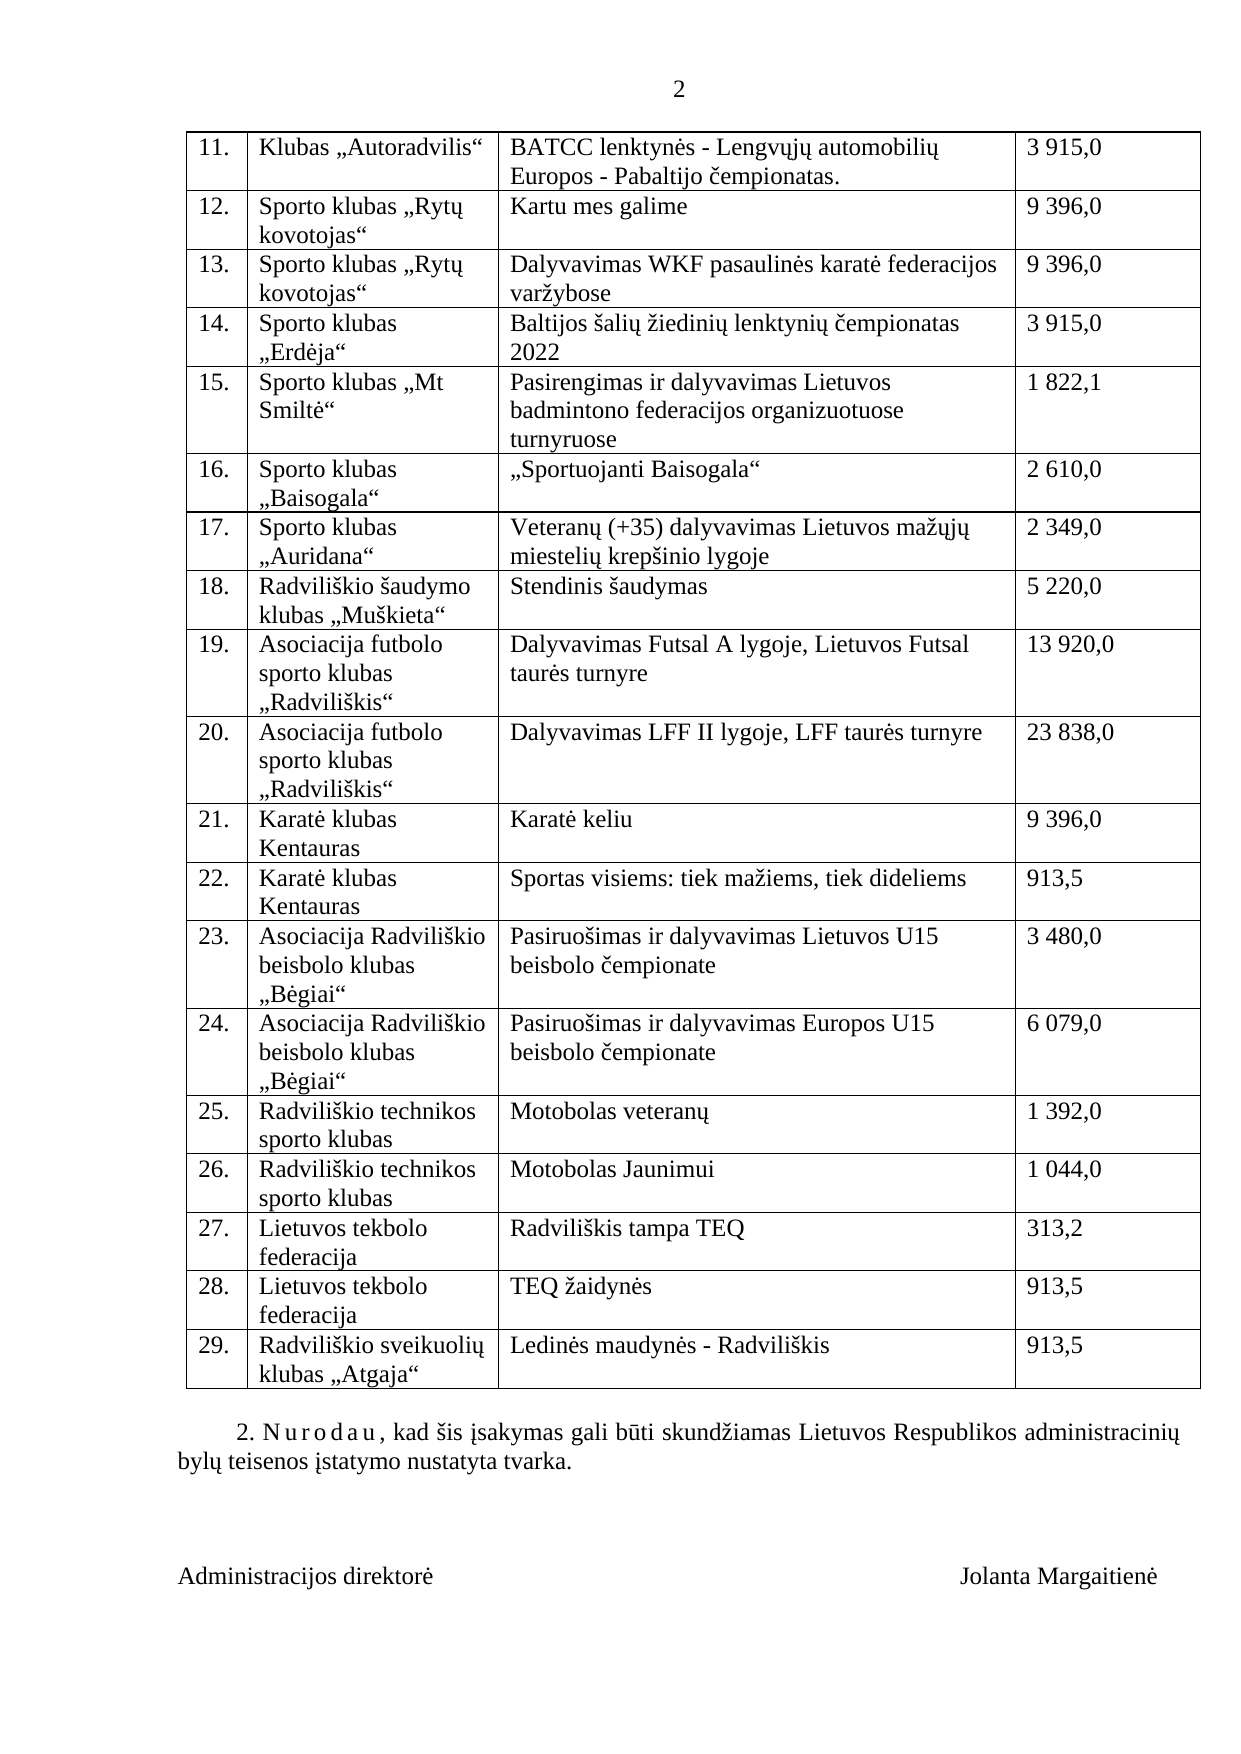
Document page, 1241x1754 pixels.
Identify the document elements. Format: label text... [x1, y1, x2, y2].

table_cell 17. [187, 513, 247, 570]
table_cell 1 044,0 [1016, 1154, 1200, 1212]
table_cell 28. [187, 1271, 247, 1329]
table_cell Dalyvavimas LFF II lygoje, LFF taurės turnyre [499, 717, 1015, 803]
table_cell 313,2 [1016, 1213, 1200, 1270]
table_cell 22. [187, 863, 247, 920]
table_cell 9 396,0 [1016, 250, 1200, 307]
table_cell Radviliškio technikos sporto klubas [248, 1154, 498, 1212]
table_cell 913,5 [1016, 863, 1200, 920]
table_cell 15. [187, 367, 247, 453]
table_cell Lietuvos tekbolo federacija [248, 1213, 498, 1270]
table_cell Motobolas veteranų [499, 1096, 1015, 1153]
table_cell 1 392,0 [1016, 1096, 1200, 1153]
table_cell Asociacija Radviliškio beisbolo klubas „Bėgiai“ [248, 1009, 498, 1095]
table_cell 1 822,1 [1016, 367, 1200, 453]
table_cell Lietuvos tekbolo federacija [248, 1271, 498, 1329]
table_cell 913,5 [1016, 1271, 1200, 1329]
table_cell Asociacija futbolo sporto klubas „Radviliškis“ [248, 717, 498, 803]
table_cell Sporto klubas „Auridana“ [248, 513, 498, 570]
table_cell Karatė klubas Kentauras [248, 804, 498, 862]
table_cell 13. [187, 250, 247, 307]
table_cell 3 915,0 [1016, 308, 1200, 366]
table_cell 14. [187, 308, 247, 366]
table_cell 9 396,0 [1016, 804, 1200, 862]
table_cell 16. [187, 454, 247, 511]
table_cell Karatė klubas Kentauras [248, 863, 498, 920]
text 2. Nurodau, kad šis įsakymas gali būti skundžiamas Lietuvos Respublikos administracinių bylų teisenos įstatymo nustatyta tvarka. [177, 1417, 1181, 1475]
table_cell BATCC lenktynės - Lengvųjų automobilių Europos - Pabaltijo čempionatas. [499, 133, 1015, 190]
table_cell 12. [187, 191, 247, 248]
table_cell 23 838,0 [1016, 717, 1200, 803]
table_cell Dalyvavimas Futsal A lygoje, Lietuvos Futsal taurės turnyre [499, 630, 1015, 716]
table_cell Asociacija futbolo sporto klubas „Radviliškis“ [248, 630, 498, 716]
table_cell Sporto klubas „Erdėja“ [248, 308, 498, 366]
table_cell Ledinės maudynės - Radviliškis [499, 1330, 1015, 1387]
table_cell Stendinis šaudymas [499, 571, 1015, 628]
table_cell 5 220,0 [1016, 571, 1200, 628]
table_cell „Sportuojanti Baisogala“ [499, 454, 1015, 511]
table_cell 26. [187, 1154, 247, 1212]
table_cell 27. [187, 1213, 247, 1270]
table_cell Radviliškio sveikuolių klubas „Atgaja“ [248, 1330, 498, 1387]
table_cell 3 480,0 [1016, 921, 1200, 1007]
table_cell 9 396,0 [1016, 191, 1200, 248]
table_cell Kartu mes galime [499, 191, 1015, 248]
table_cell 13 920,0 [1016, 630, 1200, 716]
table_cell 18. [187, 571, 247, 628]
table_cell 913,5 [1016, 1330, 1200, 1387]
table_cell 24. [187, 1009, 247, 1095]
text Administracijos direktorė Jolanta Margaitienė [177, 1561, 1181, 1590]
table_cell 3 915,0 [1016, 133, 1200, 190]
table_cell Dalyvavimas WKF pasaulinės karatė federacijos varžybose [499, 250, 1015, 307]
table_cell Sporto klubas „Rytų kovotojas“ [248, 191, 498, 248]
table_cell Baltijos šalių žiedinių lenktynių čempionatas 2022 [499, 308, 1015, 366]
table_cell Asociacija Radviliškio beisbolo klubas „Bėgiai“ [248, 921, 498, 1007]
table_cell Sporto klubas „Rytų kovotojas“ [248, 250, 498, 307]
table_cell Sportas visiems: tiek mažiems, tiek dideliems [499, 863, 1015, 920]
table_cell Motobolas Jaunimui [499, 1154, 1015, 1212]
table_cell Radviliškio technikos sporto klubas [248, 1096, 498, 1153]
table_cell 2 349,0 [1016, 513, 1200, 570]
table_cell Pasiruošimas ir dalyvavimas Lietuvos U15 beisbolo čempionate [499, 921, 1015, 1007]
table_cell 20. [187, 717, 247, 803]
table_cell Sporto klubas „Mt Smiltė“ [248, 367, 498, 453]
table_cell Pasirengimas ir dalyvavimas Lietuvos badmintono federacijos organizuotuose turnyruose [499, 367, 1015, 453]
table_cell Sporto klubas „Baisogala“ [248, 454, 498, 511]
table_cell 11. [187, 133, 247, 190]
table_cell 25. [187, 1096, 247, 1153]
table_cell Pasiruošimas ir dalyvavimas Europos U15 beisbolo čempionate [499, 1009, 1015, 1095]
table_cell 21. [187, 804, 247, 862]
table_cell Klubas „Autoradvilis“ [248, 133, 498, 190]
table_cell Veteranų (+35) dalyvavimas Lietuvos mažųjų miestelių krepšinio lygoje [499, 513, 1015, 570]
table_cell TEQ žaidynės [499, 1271, 1015, 1329]
table_cell Radviliškis tampa TEQ [499, 1213, 1015, 1270]
table_cell 29. [187, 1330, 247, 1387]
table_cell Karatė keliu [499, 804, 1015, 862]
table_cell 23. [187, 921, 247, 1007]
table_cell 19. [187, 630, 247, 716]
table_cell 6 079,0 [1016, 1009, 1200, 1095]
table_cell 2 610,0 [1016, 454, 1200, 511]
table_cell Radviliškio šaudymo klubas „Muškieta“ [248, 571, 498, 628]
